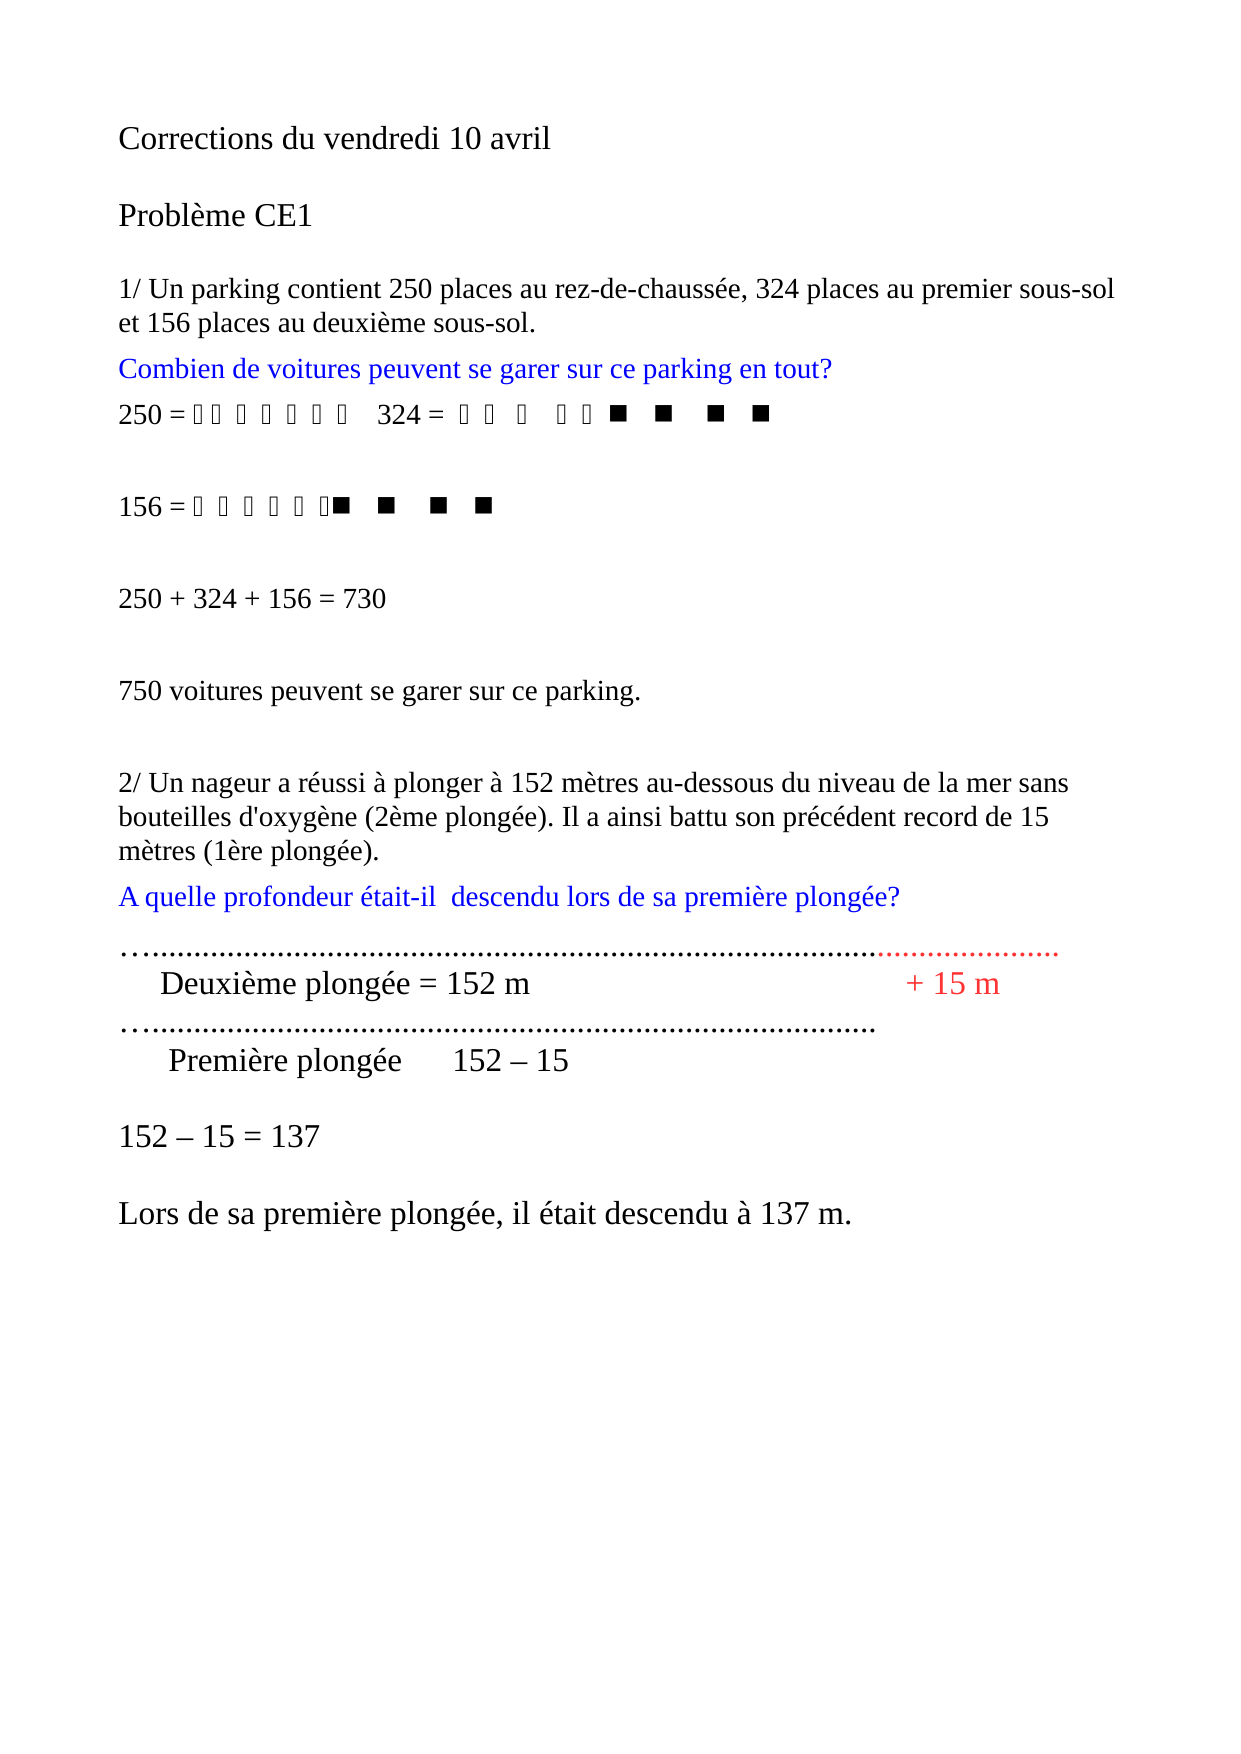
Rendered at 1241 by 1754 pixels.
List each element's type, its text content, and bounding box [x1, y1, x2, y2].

text Deuxième plongée = 152 m + 15 m [118, 963, 1122, 1001]
text Combien de voitures peuvent se garer sur ce parking en tout? [118, 351, 1122, 384]
text A quelle profondeur était-il descendu lors de sa première plongée? [118, 879, 1122, 912]
text Première plongée 152 – 15 [118, 1040, 1122, 1078]
text …............................................................................................................. [118, 925, 1122, 963]
text 750 voitures peuvent se garer sur ce parking. [118, 673, 1122, 707]
text 250 + 324 + 156 = 730 [118, 581, 1122, 615]
text Lors de sa première plongée, il était descendu à 137 m. [118, 1193, 1122, 1231]
text Corrections du vendredi 10 avril [118, 118, 1122, 156]
text 250 =        324 =          [118, 397, 1122, 431]
text 152 – 15 = 137 [118, 1116, 1122, 1155]
text 156 =          [118, 489, 1122, 523]
text 2/ Un nageur a réussi à plonger à 152 mètres au-dessous du niveau de la mer sans bouteilles d'oxygène (2ème plongée). Il a ainsi battu son précédent record de 15 mètres (1ère plongée). [118, 766, 1122, 866]
text …....................................................................................... [118, 1001, 1122, 1040]
text Problème CE1 [118, 195, 1122, 233]
text 1/ Un parking contient 250 places au rez-de-chaussée, 324 places au premier sous-sol et 156 places au deuxième sous-sol. [118, 271, 1122, 338]
